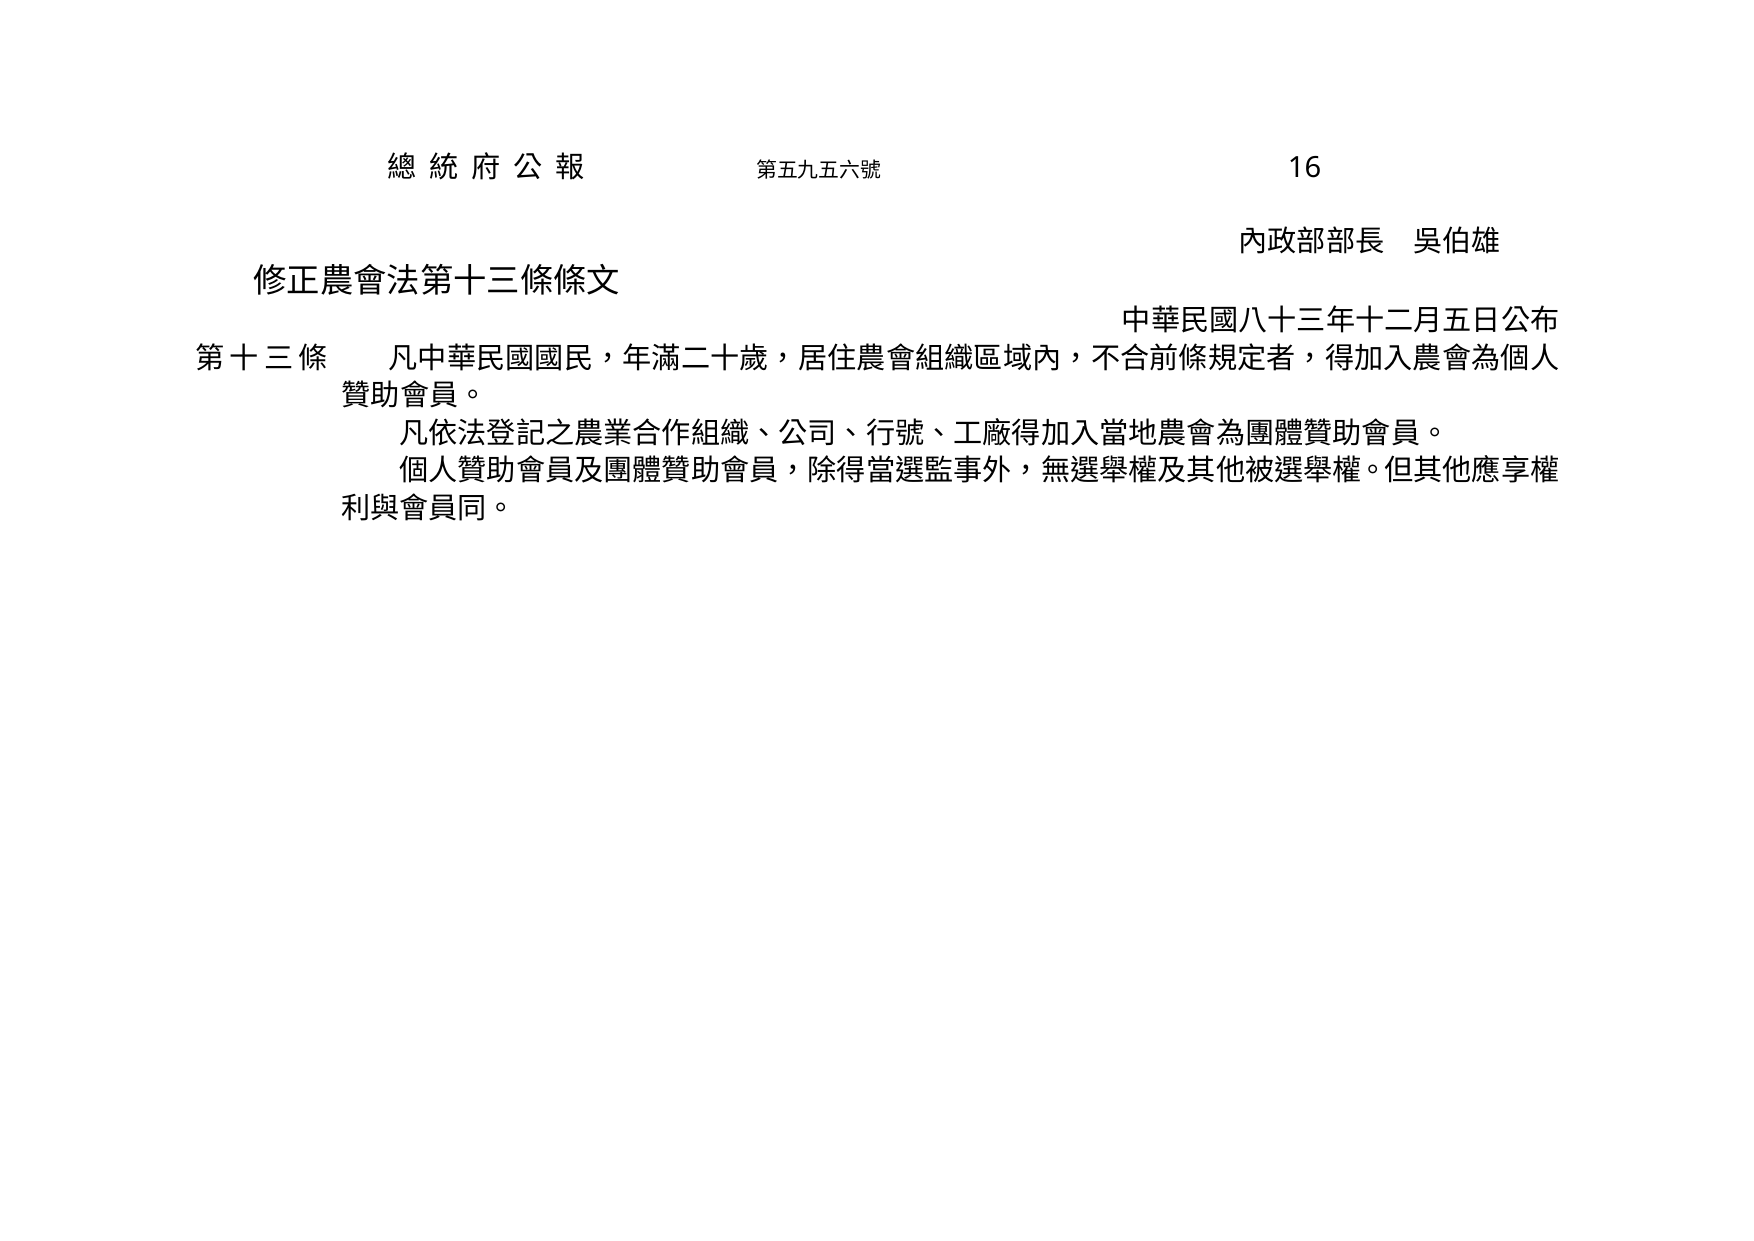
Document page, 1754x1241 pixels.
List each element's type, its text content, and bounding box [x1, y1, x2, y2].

text 內政部部長 吳伯雄 [195, 222, 1501, 259]
text 凡依法登記之農業合作組織、公司、行號、工廠得加入當地農會為團體贊助會員。 [341, 413, 1559, 451]
text 個人贊助會員及團體贊助會員，除得當選監事外，無選舉權及其他被選舉權。但其他應享權利與會員同。 [341, 451, 1559, 526]
text 第十三條 凡中華民國國民，年滿二十歲，居住農會組織區域內，不合前條規定者，得加入農會為個人贊助會員。 [195, 338, 1559, 413]
text 修正農會法第十三條條文 [253, 259, 1559, 301]
text 中華民國八十三年十二月五日公布 [195, 301, 1559, 338]
